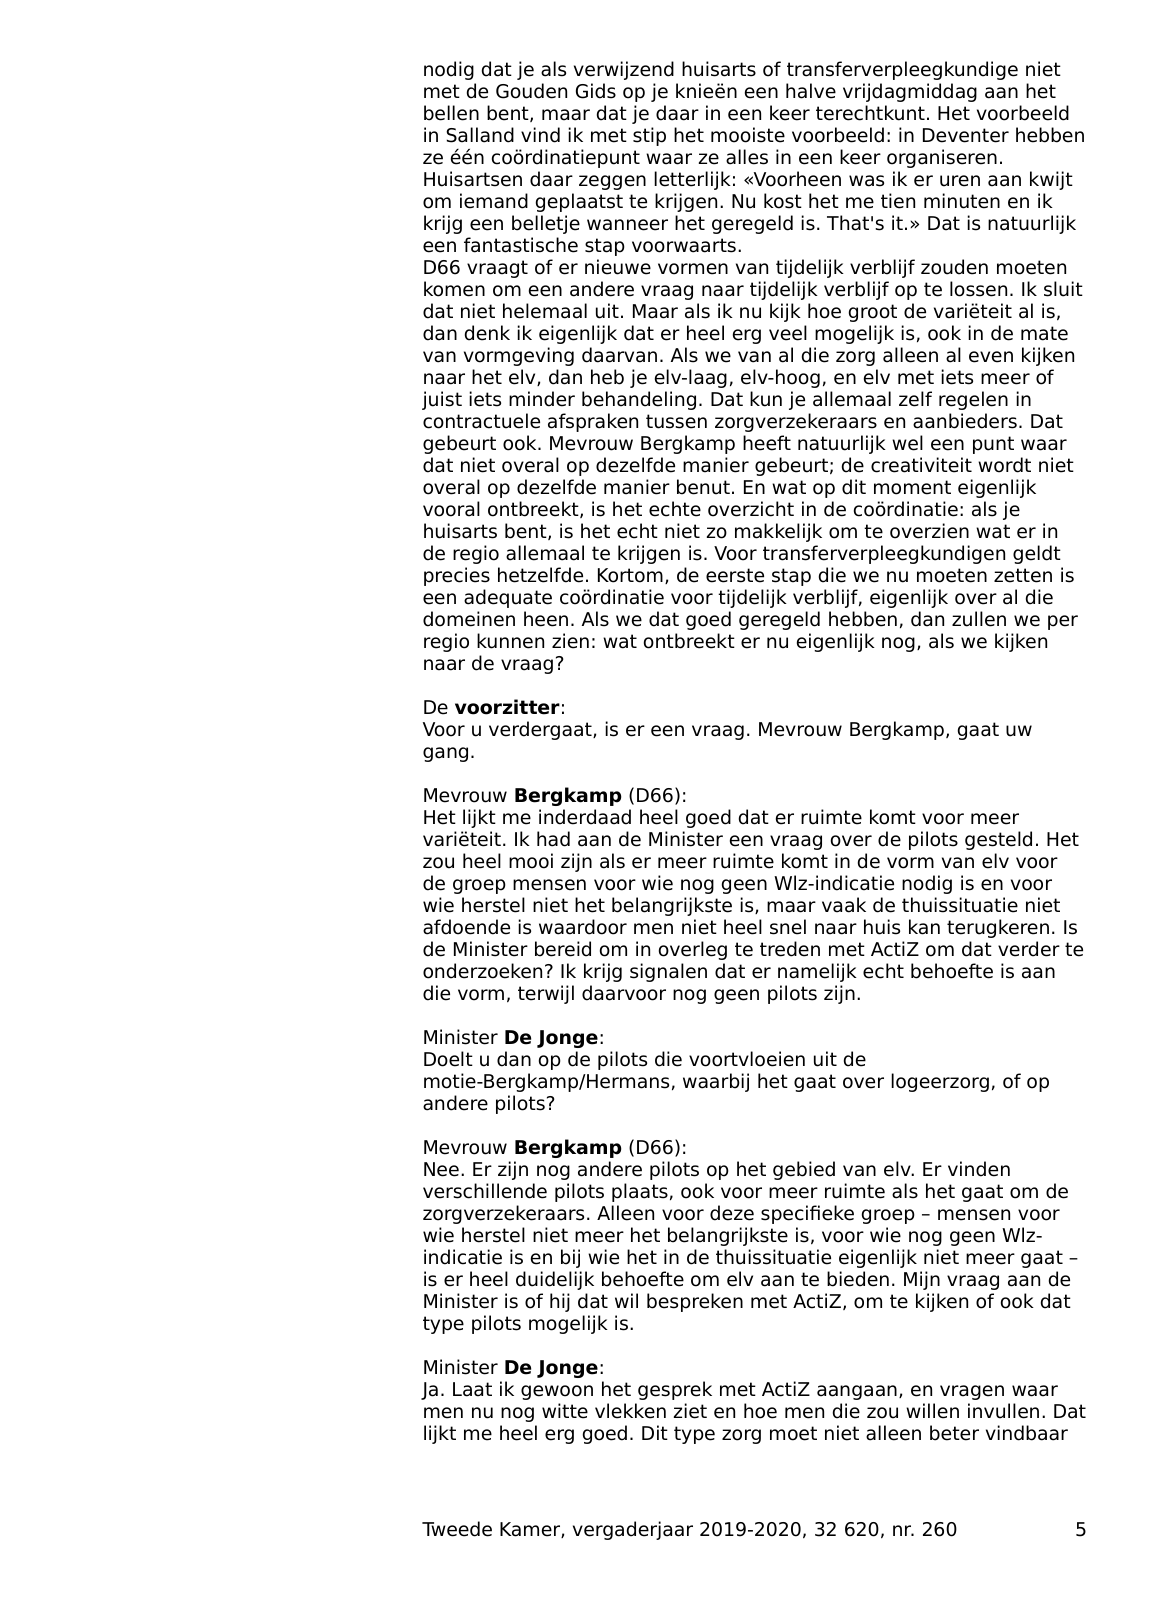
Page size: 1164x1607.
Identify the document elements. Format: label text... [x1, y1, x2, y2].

text Doelt u dan op de pilots die voortvloeien uit de motie-Bergkamp/Hermans, waarbij het gaat over logeerzorg, of op andere pilots? [422, 1049, 1087, 1115]
text Mevrouw Bergkamp (D66): [422, 1137, 1087, 1159]
text Mevrouw Bergkamp (D66): [422, 785, 1087, 807]
text Voor u verdergaat, is er een vraag. Mevrouw Bergkamp, gaat uw gang. [422, 719, 1087, 763]
text Minister De Jonge: [422, 1357, 1087, 1379]
text Minister De Jonge: [422, 1027, 1087, 1049]
text Het lijkt me inderdaad heel goed dat er ruimte komt voor meer variëteit. Ik had aan de Minister een vraag over de pilots gesteld. Het zou heel mooi zijn als er meer ruimte komt in de vorm van elv voor de groep mensen voor wie nog geen Wlz-indicatie nodig is en voor wie herstel niet het belangrijkste is, maar vaak de thuissituatie niet afdoende is waardoor men niet heel snel naar huis kan terugkeren. Is de Minister bereid om in overleg te treden met ActiZ om dat verder te onderzoeken? Ik krijg signalen dat er namelijk echt behoefte is aan die vorm, terwijl daarvoor nog geen pilots zijn. [422, 807, 1087, 1004]
text nodig dat je als verwijzend huisarts of transferverpleegkundige niet met de Gouden Gids op je knieën een halve vrijdagmiddag aan het bellen bent, maar dat je daar in een keer terechtkunt. Het voorbeeld in Salland vind ik met stip het mooiste voorbeeld: in Deventer hebben ze één coördinatiepunt waar ze alles in een keer organiseren. Huisartsen daar zeggen letterlijk: «Voorheen was ik er uren aan kwijt om iemand geplaatst te krijgen. Nu kost het me tien minuten en ik krijg een belletje wanneer het geregeld is. That's it.» Dat is natuurlijk een fantastische stap voorwaarts. [422, 59, 1087, 257]
text De voorzitter: [422, 697, 1087, 719]
text Nee. Er zijn nog andere pilots op het gebied van elv. Er vinden verschillende pilots plaats, ook voor meer ruimte als het gaat om de zorgverzekeraars. Alleen voor deze specifieke groep – mensen voor wie herstel niet meer het belangrijkste is, voor wie nog geen Wlz-indicatie is en bij wie het in de thuissituatie eigenlijk niet meer gaat – is er heel duidelijk behoefte om elv aan te bieden. Mijn vraag aan de Minister is of hij dat wil bespreken met ActiZ, om te kijken of ook dat type pilots mogelijk is. [422, 1159, 1087, 1335]
text Ja. Laat ik gewoon het gesprek met ActiZ aangaan, en vragen waar men nu nog witte vlekken ziet en hoe men die zou willen invullen. Dat lijkt me heel erg goed. Dit type zorg moet niet alleen beter vindbaar [422, 1379, 1087, 1445]
text D66 vraagt of er nieuwe vormen van tijdelijk verblijf zouden moeten komen om een andere vraag naar tijdelijk verblijf op te lossen. Ik sluit dat niet helemaal uit. Maar als ik nu kijk hoe groot de variëteit al is, dan denk ik eigenlijk dat er heel erg veel mogelijk is, ook in de mate van vormgeving daarvan. Als we van al die zorg alleen al even kijken naar het elv, dan heb je elv-laag, elv-hoog, en elv met iets meer of juist iets minder behandeling. Dat kun je allemaal zelf regelen in contractuele afspraken tussen zorgverzekeraars en aanbieders. Dat gebeurt ook. Mevrouw Bergkamp heeft natuurlijk wel een punt waar dat niet overal op dezelfde manier gebeurt; de creativiteit wordt niet overal op dezelfde manier benut. En wat op dit moment eigenlijk vooral ontbreekt, is het echte overzicht in de coördinatie: als je huisarts bent, is het echt niet zo makkelijk om te overzien wat er in de regio allemaal te krijgen is. Voor transferverpleegkundigen geldt precies hetzelfde. Kortom, de eerste stap die we nu moeten zetten is een adequate coördinatie voor tijdelijk verblijf, eigenlijk over al die domeinen heen. Als we dat goed geregeld hebben, dan zullen we per regio kunnen zien: wat ontbreekt er nu eigenlijk nog, als we kijken naar de vraag? [422, 257, 1087, 674]
